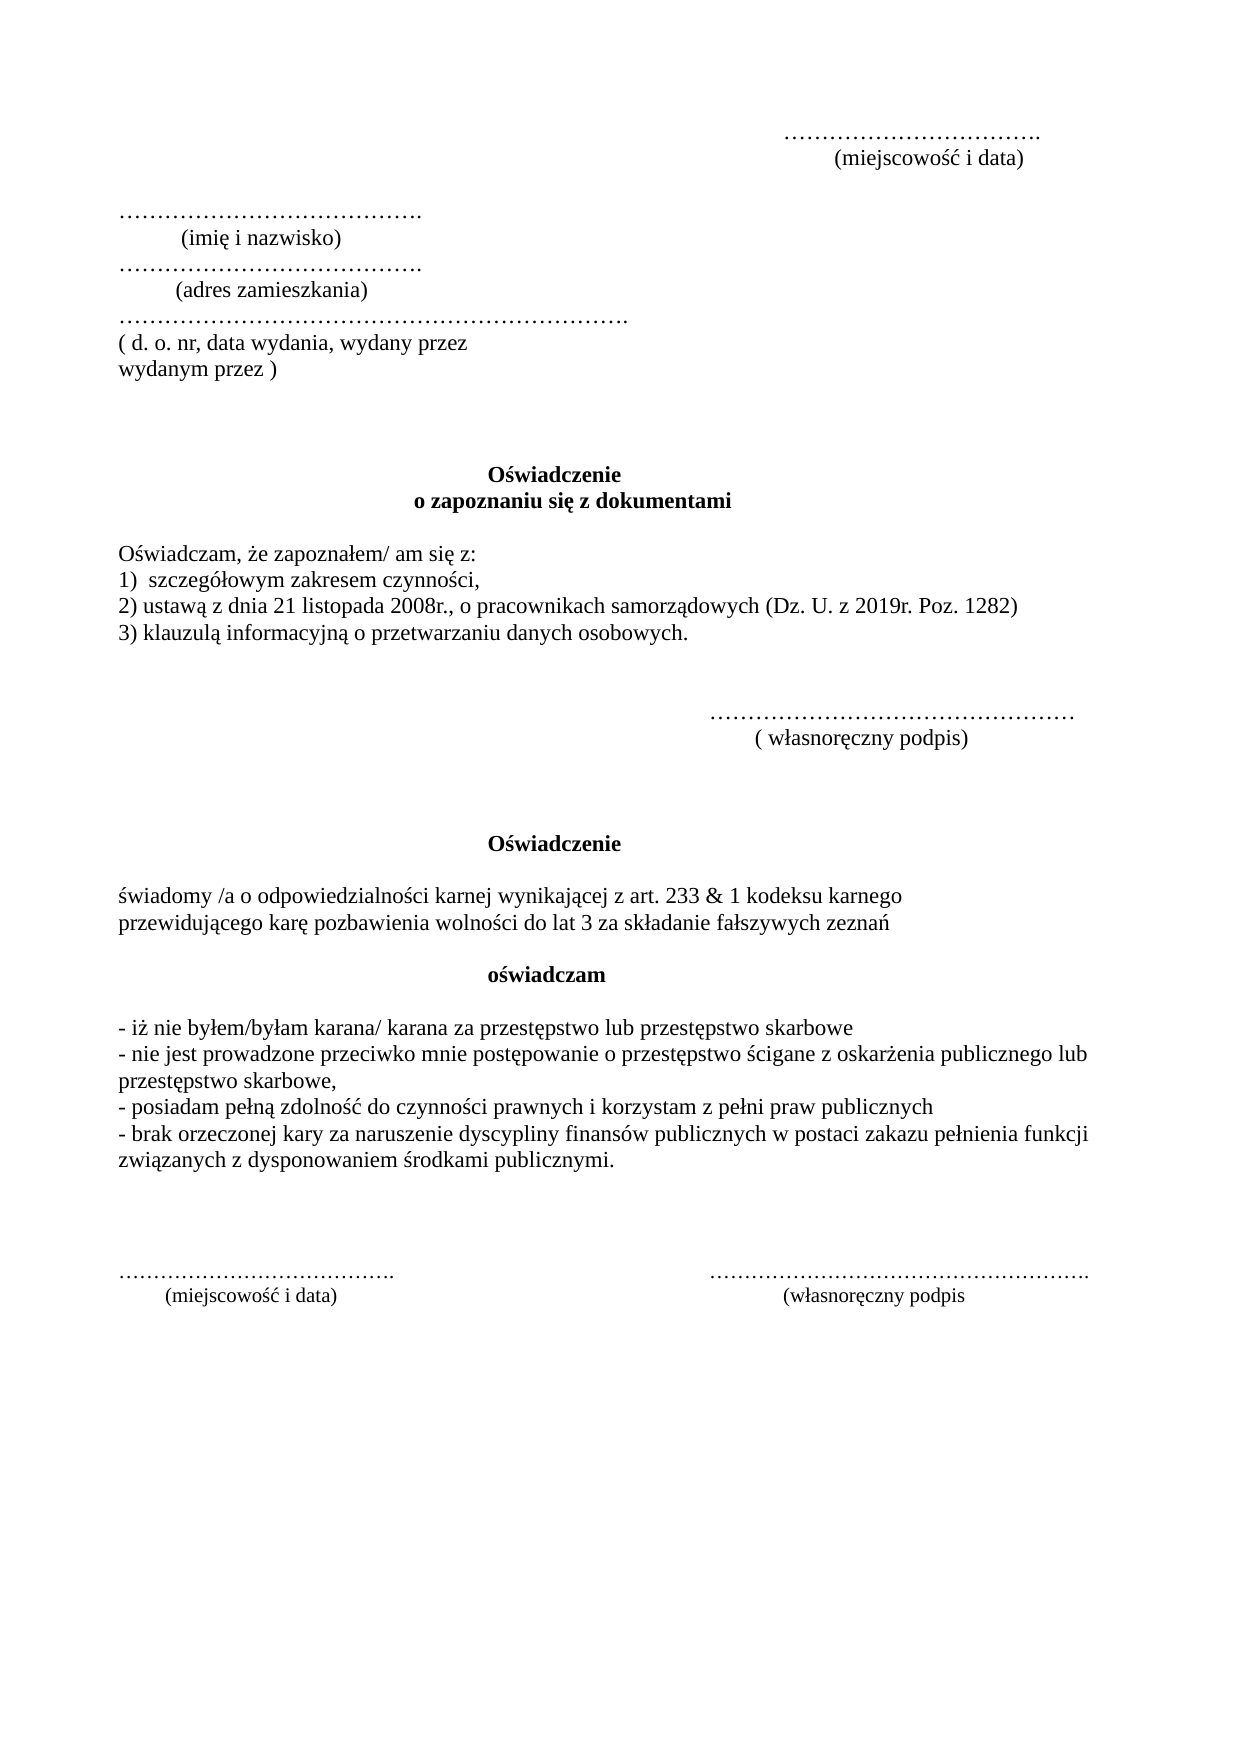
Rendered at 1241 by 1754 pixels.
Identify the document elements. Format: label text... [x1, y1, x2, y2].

text ( d. o. nr, data wydania, wydany przez [118, 329, 1122, 355]
text …………………………………. [118, 250, 1122, 276]
text (miejscowość i data) (własnoręczny podpis [118, 1283, 1122, 1307]
text 3) klauzulą informacyjną o przetwarzaniu danych osobowych. [118, 619, 1122, 645]
text …………………………………………………………. [118, 303, 1122, 329]
text 2) ustawą z dnia 21 listopada 2008r., o pracownikach samorządowych (Dz. U. z 2019r. Poz. 1282) [118, 592, 1122, 619]
text - nie jest prowadzone przeciwko mnie postępowanie o przestępstwo ścigane z oskarżenia publicznego lub przestępstwo skarbowe, [118, 1041, 1122, 1093]
text o zapoznaniu się z dokumentami [118, 487, 1122, 513]
text przewidującego karę pozbawienia wolności do lat 3 za składanie fałszywych zeznań [118, 909, 1122, 935]
text ………………………………………… [118, 698, 1122, 724]
text ……………………………. [118, 118, 1122, 144]
text (adres zamieszkania) [118, 276, 1122, 303]
text …………………………………. ………………………………………………. [118, 1258, 1122, 1283]
text ( własnoręczny podpis) [118, 724, 1122, 751]
text 1) szczegółowym zakresem czynności, [118, 566, 1122, 592]
text - iż nie byłem/byłam karana/ karana za przestępstwo lub przestępstwo skarbowe [118, 1014, 1122, 1041]
text …………………………………. [118, 197, 1122, 223]
text oświadczam [118, 961, 1122, 988]
text (miejscowość i data) [118, 144, 1122, 171]
text świadomy /a o odpowiedzialności karnej wynikającej z art. 233 & 1 kodeksu karnego [118, 882, 1122, 909]
text Oświadczenie [118, 830, 1122, 856]
text Oświadczenie [118, 461, 1122, 487]
text - brak orzeczonej kary za naruszenie dyscypliny finansów publicznych w postaci zakazu pełnienia funkcji związanych z dysponowaniem środkami publicznymi. [118, 1119, 1122, 1172]
text - posiadam pełną zdolność do czynności prawnych i korzystam z pełni praw publicznych [118, 1093, 1122, 1119]
text wydanym przez ) [118, 355, 1122, 382]
text (imię i nazwisko) [118, 223, 1122, 250]
text Oświadczam, że zapoznałem/ am się z: [118, 540, 1122, 566]
